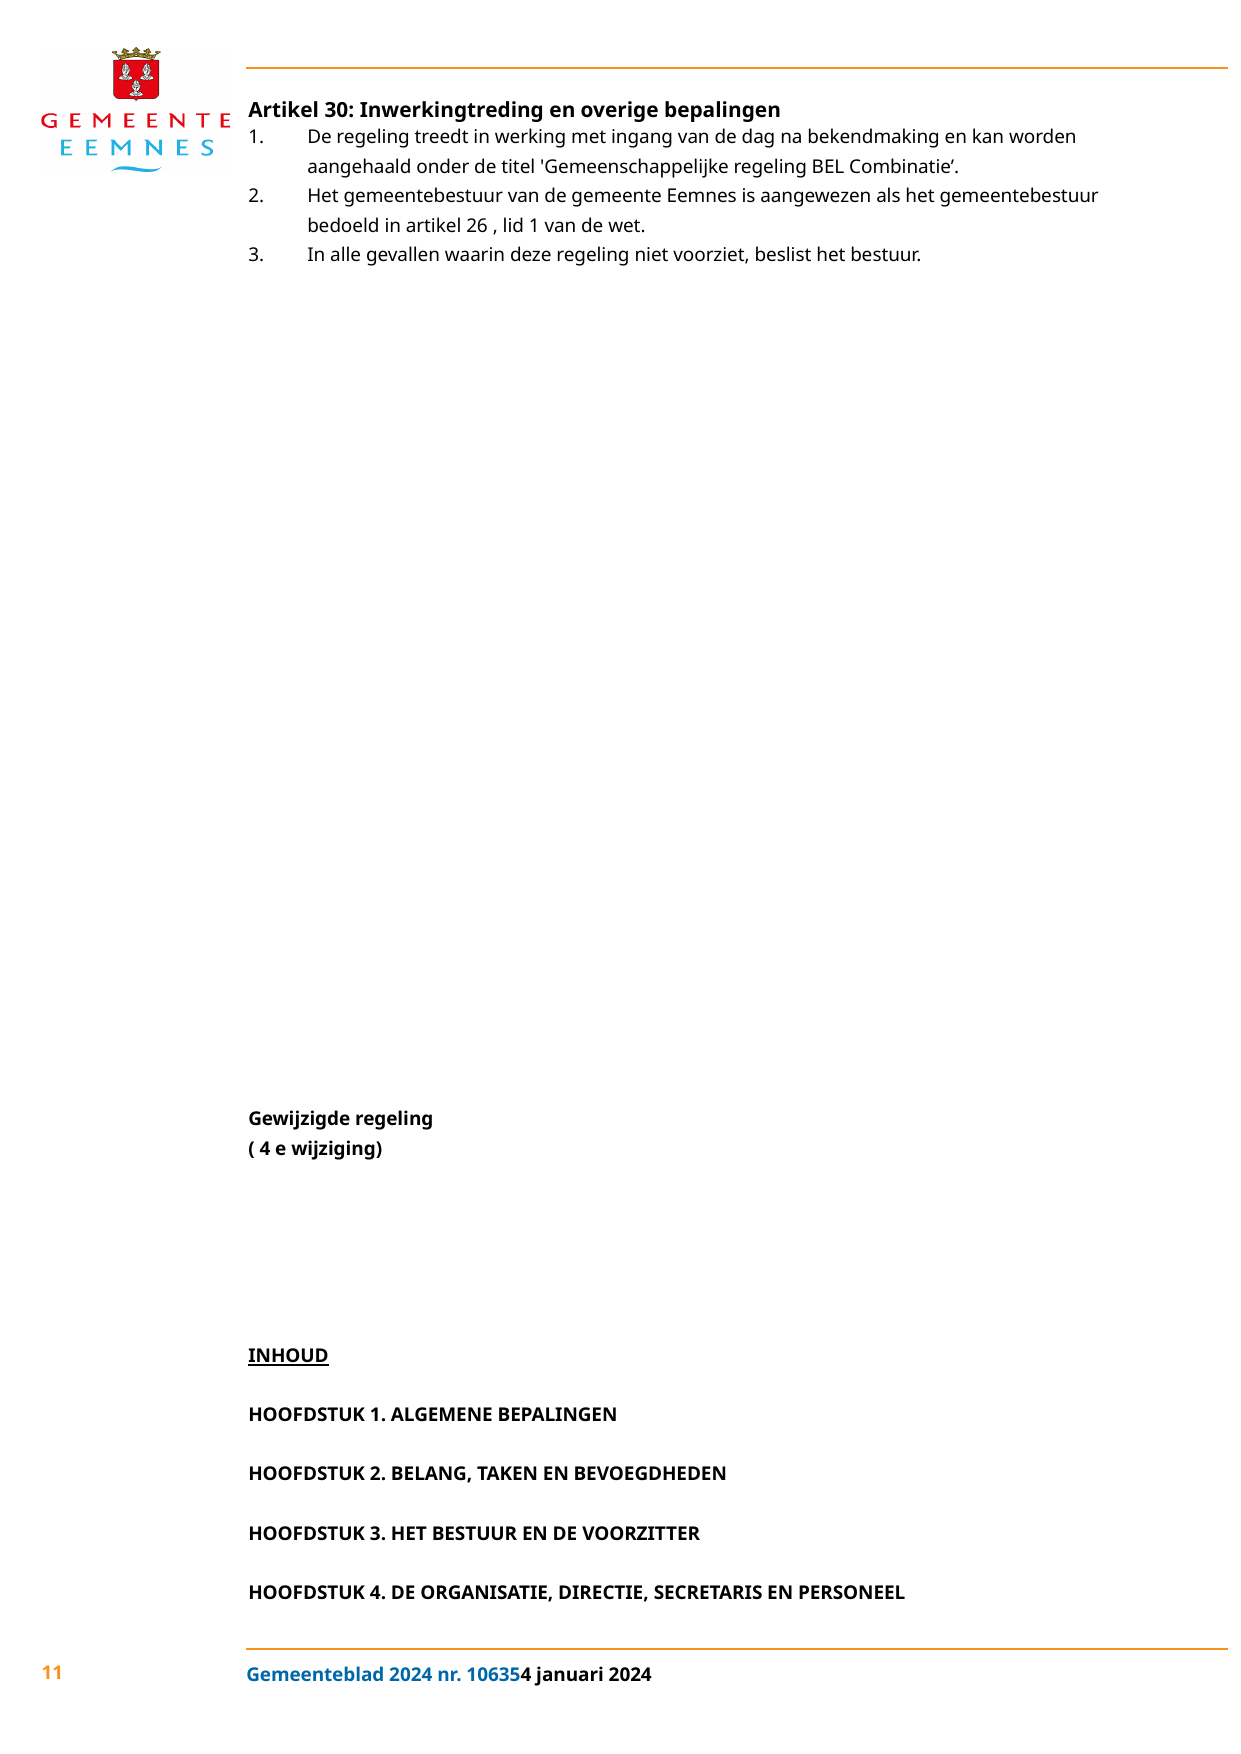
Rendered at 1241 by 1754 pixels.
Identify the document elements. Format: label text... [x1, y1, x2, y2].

text INHOUD [248, 1342, 1152, 1368]
text Artikel 30: Inwerkingtreding en overige bepalingen [248, 95, 1152, 123]
text ( 4 e wijziging) [248, 1135, 1152, 1161]
list Het gemeentebestuur van de gemeente Eemnes is aangewezen als het gemeentebestuur bedoeld in artikel 26 , lid 1 van de wet. [248, 182, 1152, 238]
text HOOFDSTUK 1. ALGEMENE BEPALINGEN [248, 1401, 1152, 1427]
text HOOFDSTUK 4. DE ORGANISATIE, DIRECTIE, SECRETARIS EN PERSONEEL [248, 1579, 1152, 1605]
text Gewijzigde regeling [248, 1106, 1152, 1131]
text HOOFDSTUK 2. BELANG, TAKEN EN BEVOEGDHEDEN [248, 1461, 1152, 1486]
list In alle gevallen waarin deze regeling niet voorziet, beslist het bestuur. [248, 242, 1152, 267]
list De regeling treedt in werking met ingang van de dag na bekendmaking en kan worden aangehaald onder de titel 'Gemeenschappelijke regeling BEL Combinatie’. [248, 123, 1152, 178]
text HOOFDSTUK 3. HET BESTUUR EN DE VOORZITTER [248, 1520, 1152, 1546]
picture [41, 47, 231, 172]
